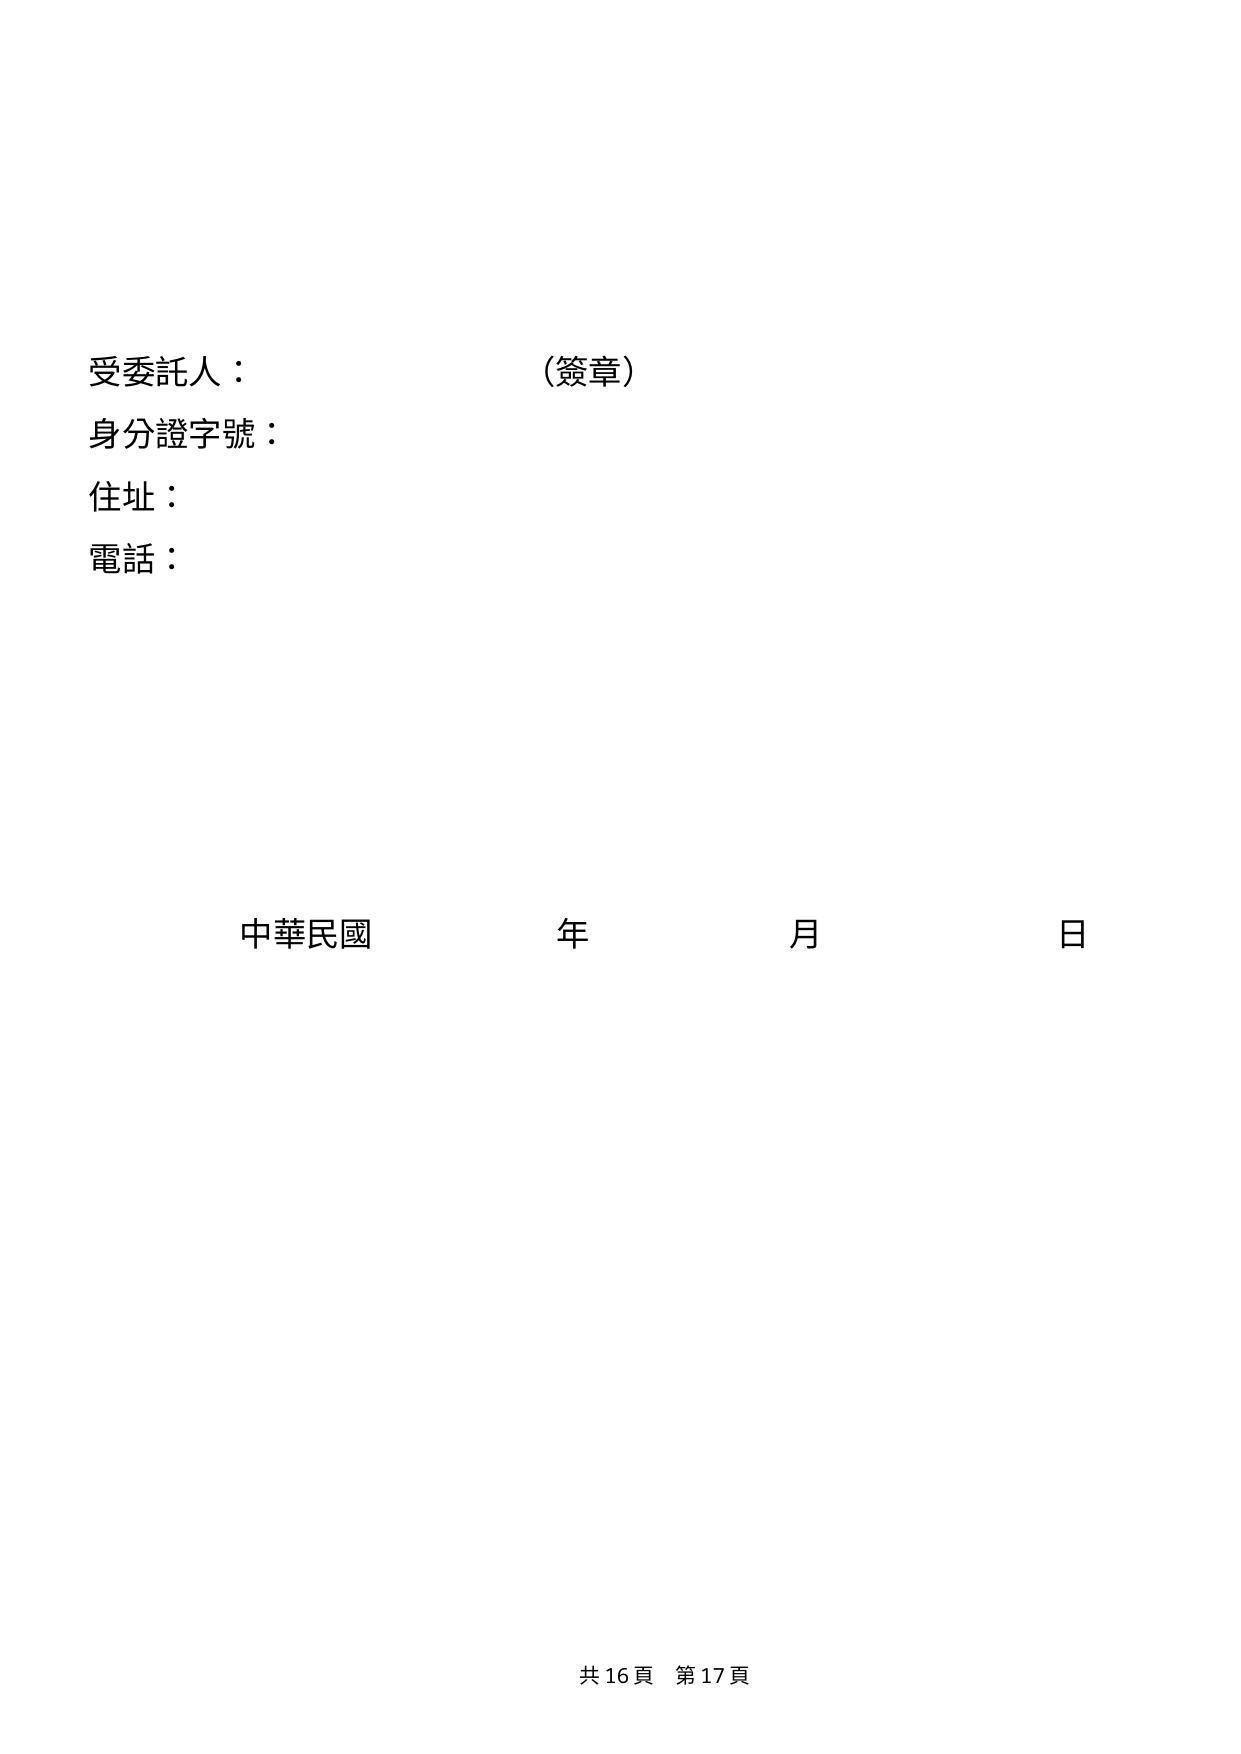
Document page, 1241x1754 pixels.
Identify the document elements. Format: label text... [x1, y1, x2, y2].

text 中華民國 年 月 日 [89, 891, 1240, 953]
text 住址： [89, 453, 1240, 516]
text 身分證字號： [89, 391, 1240, 453]
text 受委託人： （簽章） [89, 328, 1240, 391]
text 電話： [89, 516, 1240, 578]
